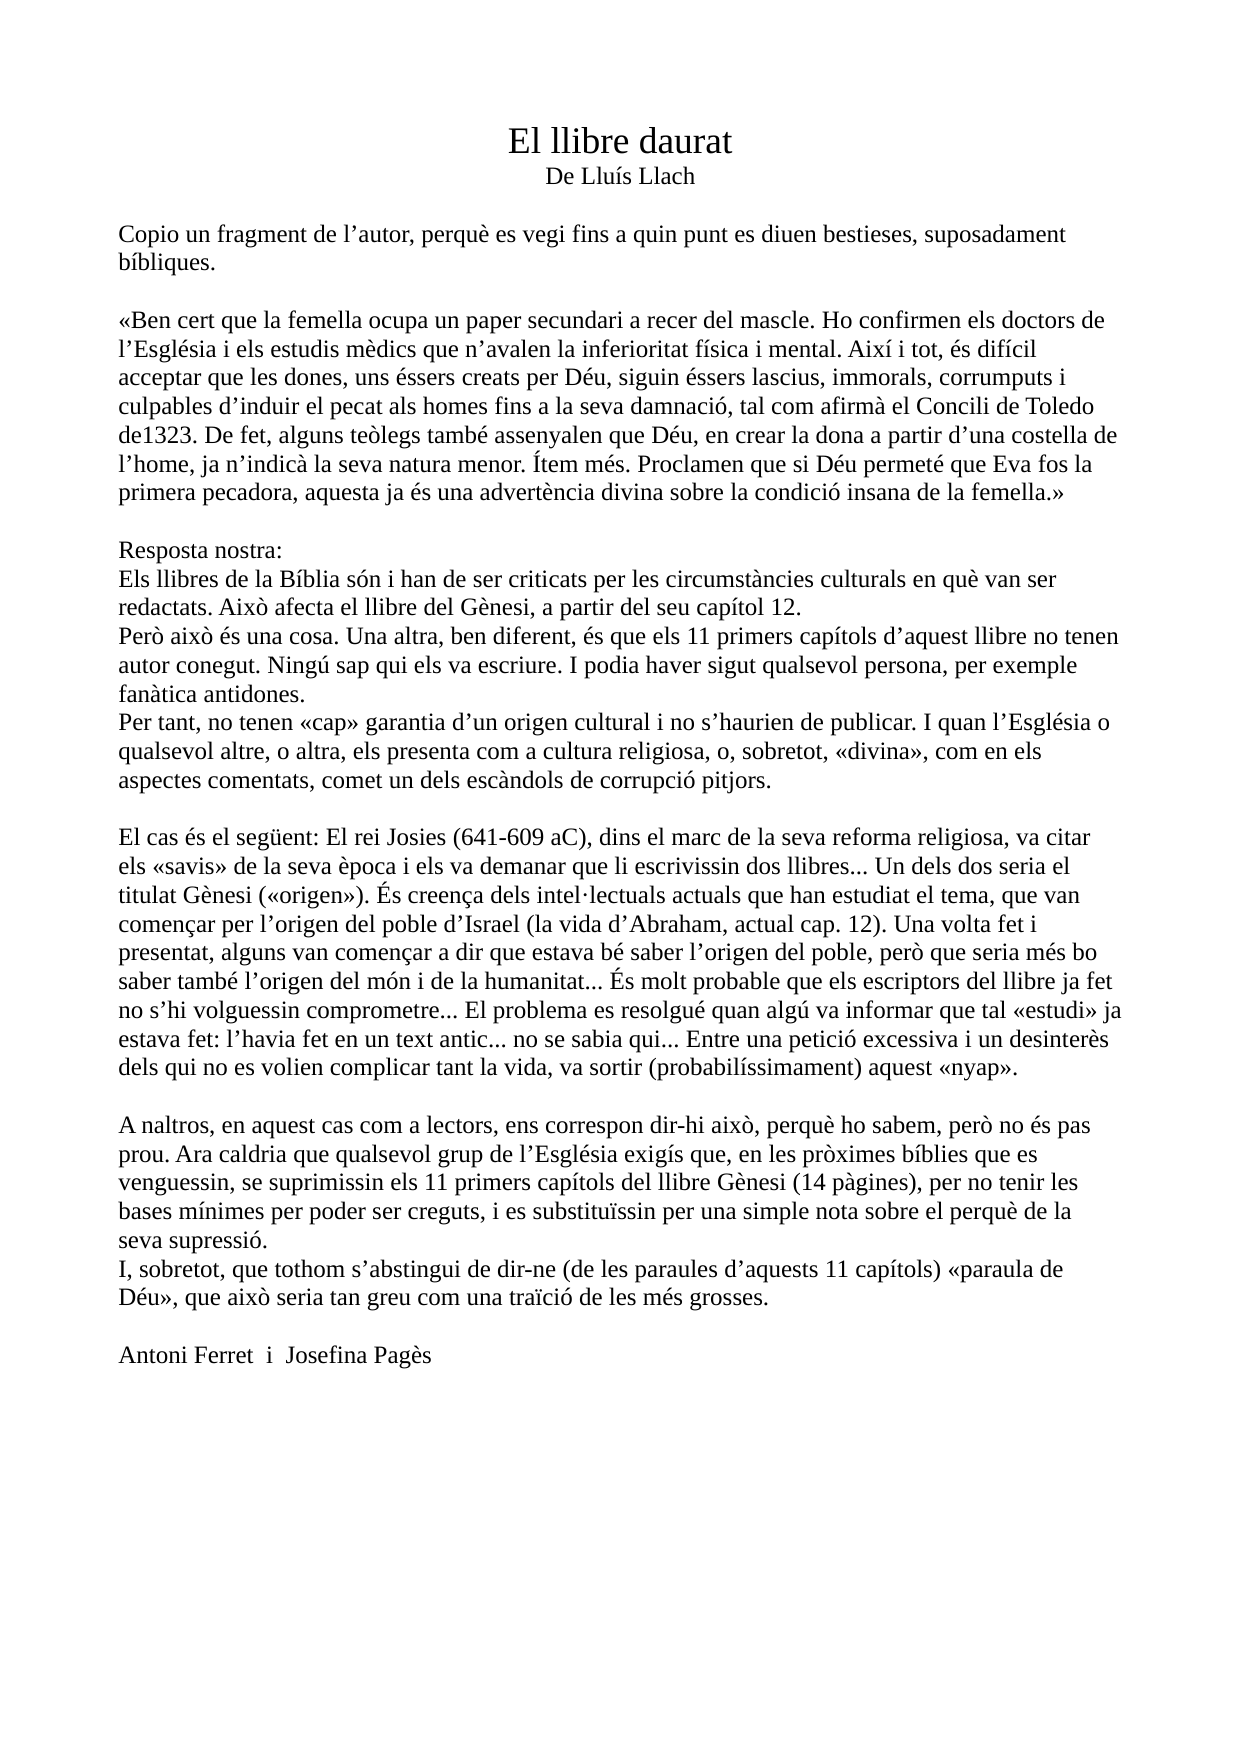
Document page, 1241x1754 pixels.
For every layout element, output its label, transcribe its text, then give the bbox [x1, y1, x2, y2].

text I, sobretot, que tothom s’abstingui de dir-ne (de les paraules d’aquests 11 capítols) «paraula de Déu», que això seria tan greu com una traïció de les més grosses. [118, 1254, 1122, 1311]
text Antoni Ferret i Josefina Pagès [118, 1340, 1122, 1369]
text De Lluís Llach [118, 161, 1122, 190]
text Copio un fragment de l’autor, perquè es vegi fins a quin punt es diuen bestieses, suposadament bíbliques. [118, 219, 1122, 276]
text Però això és una cosa. Una altra, ben diferent, és que els 11 primers capítols d’aquest llibre no tenen autor conegut. Ningú sap qui els va escriure. I podia haver sigut qualsevol persona, per exemple fanàtica antidones. [118, 621, 1122, 707]
text Resposta nostra: [118, 535, 1122, 564]
text Per tant, no tenen «cap» garantia d’un origen cultural i no s’haurien de publicar. I quan l’Església o qualsevol altre, o altra, els presenta com a cultura religiosa, o, sobretot, «divina», com en els aspectes comentats, comet un dels escàndols de corrupció pitjors. [118, 707, 1122, 794]
text «Ben cert que la femella ocupa un paper secundari a recer del mascle. Ho confirmen els doctors de l’Església i els estudis mèdics que n’avalen la inferioritat física i mental. Així i tot, és difícil acceptar que les dones, uns éssers creats per Déu, siguin éssers lascius, immorals, corrumputs i culpables d’induir el pecat als homes fins a la seva damnació, tal com afirmà el Concili de Toledo de1323. De fet, alguns teòlegs també assenyalen que Déu, en crear la dona a partir d’una costella de l’home, ja n’indicà la seva natura menor. Ítem més. Proclamen que si Déu permeté que Eva fos la primera pecadora, aquesta ja és una advertència divina sobre la condició insana de la femella.» [118, 305, 1122, 506]
text Els llibres de la Bíblia són i han de ser criticats per les circumstàncies culturals en què van ser redactats. Això afecta el llibre del Gènesi, a partir del seu capítol 12. [118, 564, 1122, 621]
text A naltros, en aquest cas com a lectors, ens correspon dir-hi això, perquè ho sabem, però no és pas prou. Ara caldria que qualsevol grup de l’Església exigís que, en les pròximes bíblies que es venguessin, se suprimissin els 11 primers capítols del llibre Gènesi (14 pàgines), per no tenir les bases mínimes per poder ser creguts, i es substituïssin per una simple nota sobre el perquè de la seva supressió. [118, 1110, 1122, 1254]
text El llibre daurat [118, 118, 1122, 161]
text El cas és el següent: El rei Josies (641-609 aC), dins el marc de la seva reforma religiosa, va citar els «savis» de la seva època i els va demanar que li escrivissin dos llibres... Un dels dos seria el titulat Gènesi («origen»). És creença dels intel·lectuals actuals que han estudiat el tema, que van començar per l’origen del poble d’Israel (la vida d’Abraham, actual cap. 12). Una volta fet i presentat, alguns van començar a dir que estava bé saber l’origen del poble, però que seria més bo saber també l’origen del món i de la humanitat... És molt probable que els escriptors del llibre ja fet no s’hi volguessin comprometre... El problema es resolgué quan algú va informar que tal «estudi» ja estava fet: l’havia fet en un text antic... no se sabia qui... Entre una petició excessiva i un desinterès dels qui no es volien complicar tant la vida, va sortir (probabilíssimament) aquest «nyap». [118, 822, 1122, 1081]
